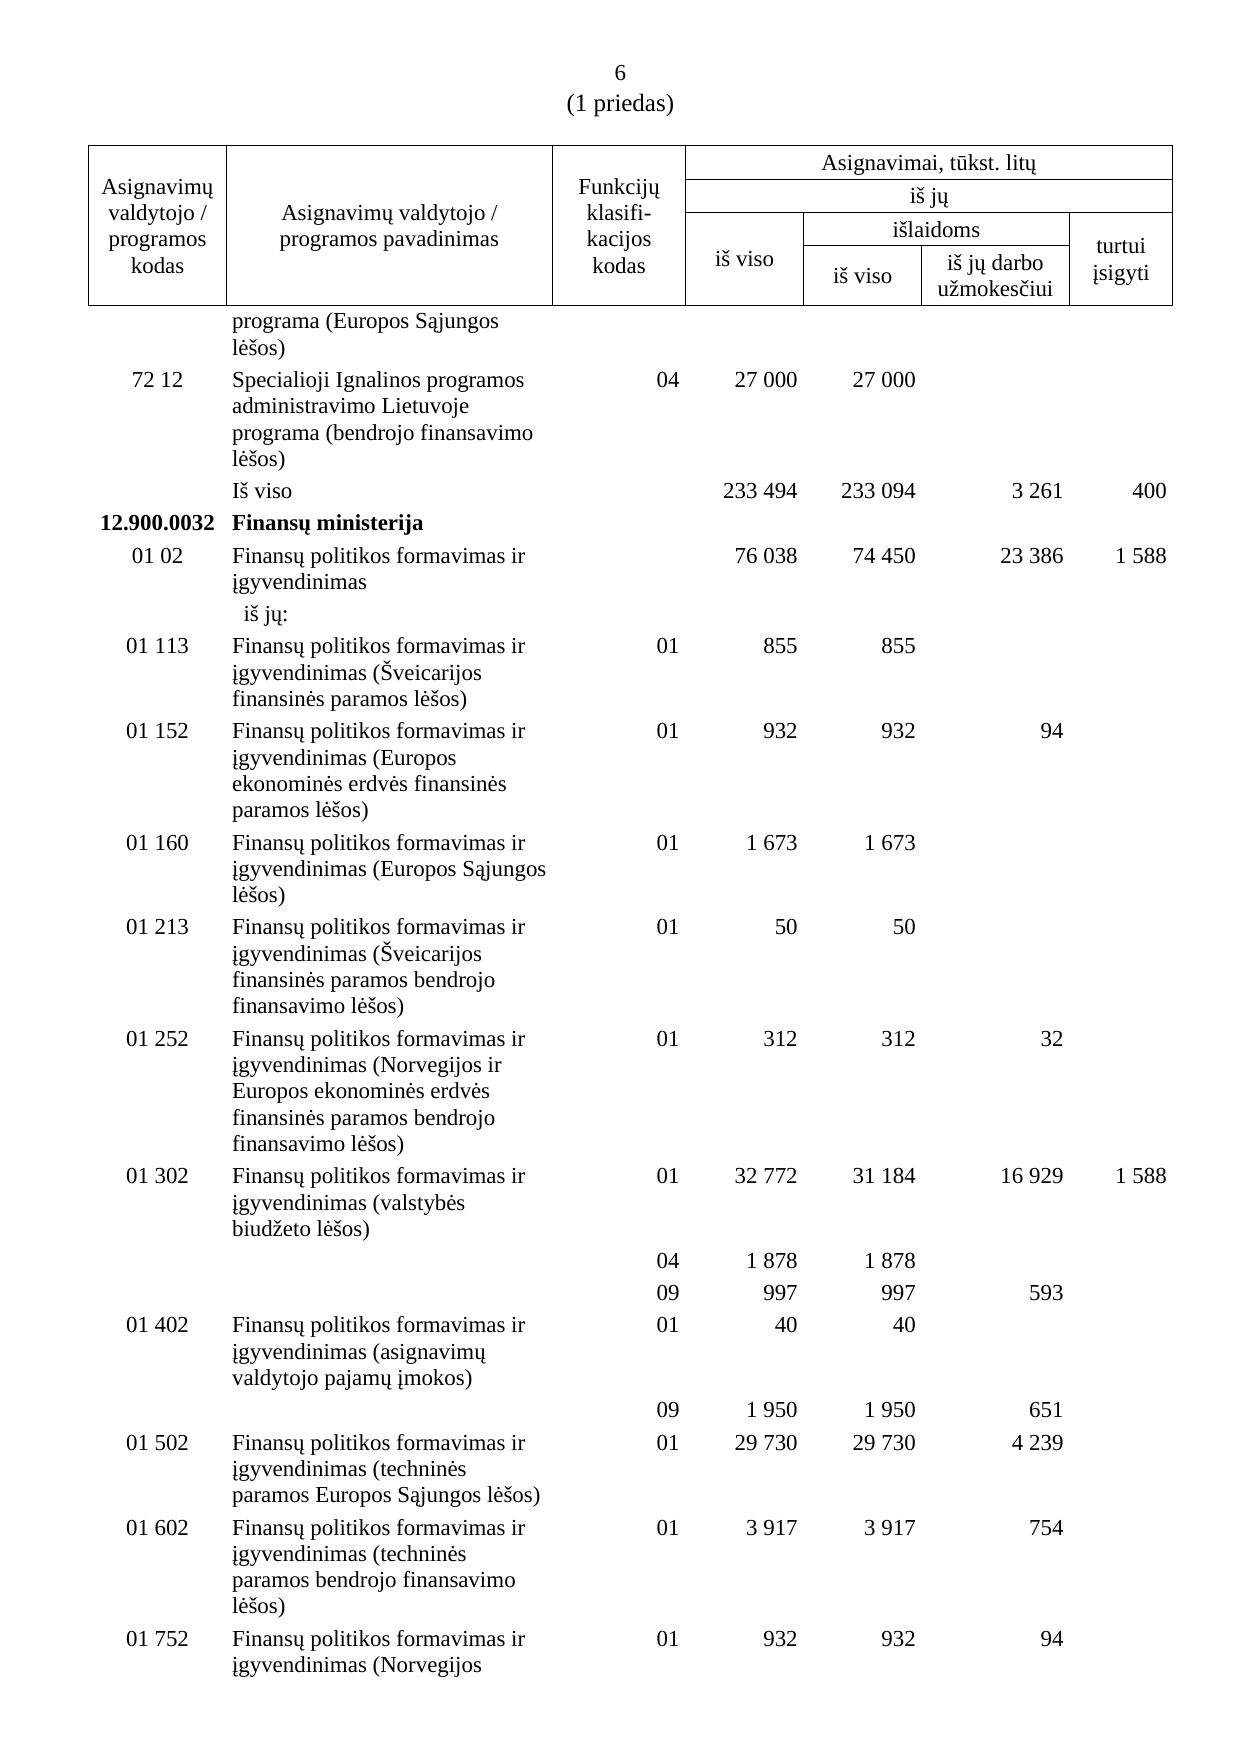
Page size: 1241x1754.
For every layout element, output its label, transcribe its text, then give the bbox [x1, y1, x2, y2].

table_cell 01 [553, 1511, 685, 1622]
table_cell [89, 474, 226, 507]
table_cell [1069, 507, 1172, 539]
table_cell 01 502 [89, 1426, 226, 1511]
table_cell 593 [921, 1276, 1069, 1309]
table_cell [921, 911, 1069, 1022]
table_cell 32 772 [685, 1159, 803, 1244]
table_cell iš jų darbo užmokesčiui [922, 246, 1069, 304]
table_cell [1069, 363, 1172, 474]
table_cell 932 [685, 714, 803, 826]
table_cell 997 [803, 1276, 921, 1309]
table_cell 29 730 [685, 1426, 803, 1511]
table_cell 01 [553, 1022, 685, 1159]
table_cell 32 [921, 1022, 1069, 1159]
table_cell 312 [685, 1022, 803, 1159]
table_cell 932 [803, 1622, 921, 1680]
table_cell 1 950 [685, 1394, 803, 1426]
table_header Asignavimų valdytojo / programos pavadinimas [227, 146, 552, 304]
table_cell 72 12 [89, 363, 226, 474]
table_cell [1069, 1511, 1172, 1622]
table_cell [89, 1394, 226, 1426]
table_cell 3 917 [803, 1511, 921, 1622]
table_cell 94 [921, 1622, 1069, 1680]
table_cell [553, 306, 685, 363]
table_cell 01 602 [89, 1511, 226, 1622]
table_cell [1069, 911, 1172, 1022]
table_cell 4 239 [921, 1426, 1069, 1511]
table_cell [921, 1244, 1069, 1276]
table_cell [553, 597, 685, 629]
table_cell Finansų politikos formavimas ir įgyvendinimas (techninės paramos bendrojo finansavimo lėšos) [226, 1511, 552, 1622]
table_cell 50 [803, 911, 921, 1022]
table_cell 27 000 [685, 363, 803, 474]
table_cell 932 [685, 1622, 803, 1680]
table_cell 94 [921, 714, 1069, 826]
table_cell 01 [553, 1426, 685, 1511]
table_cell 1 878 [685, 1244, 803, 1276]
table_cell Finansų ministerija [226, 507, 552, 539]
table_cell Finansų politikos formavimas ir įgyvendinimas (techninės paramos Europos Sąjungos lėšos) [226, 1426, 552, 1511]
table_cell programa (Europos Sąjungos lėšos) [226, 306, 552, 363]
table_cell 651 [921, 1394, 1069, 1426]
table_cell 400 [1069, 474, 1172, 507]
table_cell iš jų [686, 180, 1172, 212]
table_cell 01 [553, 1309, 685, 1393]
table_cell [1069, 597, 1172, 629]
table_cell 23 386 [921, 539, 1069, 597]
table_cell [803, 597, 921, 629]
table_cell 1 950 [803, 1394, 921, 1426]
table_cell 312 [803, 1022, 921, 1159]
table_cell iš viso [804, 246, 921, 304]
table_cell [1069, 1426, 1172, 1511]
table_cell išlaidoms [804, 213, 1069, 245]
table_cell Finansų politikos formavimas ir įgyvendinimas (Norvegijos [226, 1622, 552, 1680]
table_cell 12.900.0032 [89, 507, 226, 539]
table_cell [553, 507, 685, 539]
table_cell 76 038 [685, 539, 803, 597]
table_cell 01 [553, 630, 685, 714]
table_cell 40 [803, 1309, 921, 1393]
table_cell 01 [553, 1622, 685, 1680]
table_cell [1069, 1022, 1172, 1159]
table_cell iš viso [686, 213, 803, 304]
table_cell 09 [553, 1276, 685, 1309]
table_cell [553, 474, 685, 507]
table_cell Finansų politikos formavimas ir įgyvendinimas (Šveicarijos finansinės paramos lėšos) [226, 630, 552, 714]
table_cell 233 094 [803, 474, 921, 507]
table_cell Finansų politikos formavimas ir įgyvendinimas (Norvegijos ir Europos ekonominės erdvės finansinės paramos bendrojo finansavimo lėšos) [226, 1022, 552, 1159]
table_cell 01 [553, 714, 685, 826]
table_cell Specialioji Ignalinos programos administravimo Lietuvoje programa (bendrojo finansavimo lėšos) [226, 363, 552, 474]
table_cell 27 000 [803, 363, 921, 474]
table_cell [226, 1244, 552, 1276]
table_cell [553, 539, 685, 597]
table_cell [1069, 1244, 1172, 1276]
table_cell [803, 306, 921, 363]
table_cell 01 752 [89, 1622, 226, 1680]
table_cell Finansų politikos formavimas ir įgyvendinimas (Europos Sąjungos lėšos) [226, 826, 552, 911]
table_cell [1069, 1394, 1172, 1426]
table_cell [803, 507, 921, 539]
table_cell [685, 306, 803, 363]
table_cell 04 [553, 1244, 685, 1276]
table_cell 3 917 [685, 1511, 803, 1622]
table_cell 855 [685, 630, 803, 714]
table_cell 74 450 [803, 539, 921, 597]
table_cell [226, 1394, 552, 1426]
table_cell 01 402 [89, 1309, 226, 1393]
table_header Asignavimai, tūkst. litų [686, 146, 1172, 178]
table_cell iš jų: [226, 597, 552, 629]
table_cell [921, 597, 1069, 629]
table_cell 04 [553, 363, 685, 474]
table_cell 01 160 [89, 826, 226, 911]
table_cell 01 252 [89, 1022, 226, 1159]
table_cell 1 878 [803, 1244, 921, 1276]
table_cell [89, 597, 226, 629]
table_cell [89, 1276, 226, 1309]
table_cell 01 302 [89, 1159, 226, 1244]
table_cell [921, 826, 1069, 911]
table_cell 50 [685, 911, 803, 1022]
table_cell [1069, 714, 1172, 826]
table_cell [1069, 306, 1172, 363]
table_cell [1069, 1622, 1172, 1680]
table_cell 233 494 [685, 474, 803, 507]
table_cell Finansų politikos formavimas ir įgyvendinimas (valstybės biudžeto lėšos) [226, 1159, 552, 1244]
table_cell Finansų politikos formavimas ir įgyvendinimas (asignavimų valdytojo pajamų įmokos) [226, 1309, 552, 1393]
table_cell 754 [921, 1511, 1069, 1622]
table_cell 40 [685, 1309, 803, 1393]
table_cell [1069, 1309, 1172, 1393]
table_cell [921, 306, 1069, 363]
table_cell 09 [553, 1394, 685, 1426]
table_cell [685, 597, 803, 629]
table_cell [1069, 1276, 1172, 1309]
table_cell 01 213 [89, 911, 226, 1022]
table_cell 3 261 [921, 474, 1069, 507]
table_header Funkcijų klasifi- kacijos kodas [553, 146, 685, 304]
table_cell 01 152 [89, 714, 226, 826]
table_cell [1069, 826, 1172, 911]
table_cell 1 588 [1069, 1159, 1172, 1244]
table_cell Finansų politikos formavimas ir įgyvendinimas (Europos ekonominės erdvės finansinės paramos lėšos) [226, 714, 552, 826]
table_cell 1 673 [685, 826, 803, 911]
table_cell 01 [553, 1159, 685, 1244]
table_cell 16 929 [921, 1159, 1069, 1244]
table_cell 932 [803, 714, 921, 826]
table_cell 1 673 [803, 826, 921, 911]
table_cell [921, 630, 1069, 714]
table_cell [921, 507, 1069, 539]
table_cell [685, 507, 803, 539]
table_cell 01 113 [89, 630, 226, 714]
table_cell Finansų politikos formavimas ir įgyvendinimas (Šveicarijos finansinės paramos bendrojo finansavimo lėšos) [226, 911, 552, 1022]
table_cell [89, 306, 226, 363]
table_cell Iš viso [226, 474, 552, 507]
table_cell [226, 1276, 552, 1309]
table_cell 855 [803, 630, 921, 714]
table_cell 997 [685, 1276, 803, 1309]
table_header Asignavimų valdytojo / programos kodas [89, 146, 226, 304]
table_cell [1069, 630, 1172, 714]
table_cell 01 02 [89, 539, 226, 597]
table_cell 01 [553, 911, 685, 1022]
table_cell [89, 1244, 226, 1276]
table_cell [921, 363, 1069, 474]
table_cell 29 730 [803, 1426, 921, 1511]
table_cell turtui įsigyti [1070, 213, 1172, 304]
table_cell 31 184 [803, 1159, 921, 1244]
table_cell 01 [553, 826, 685, 911]
table_cell 1 588 [1069, 539, 1172, 597]
table_cell [921, 1309, 1069, 1393]
table_cell Finansų politikos formavimas ir įgyvendinimas [226, 539, 552, 597]
